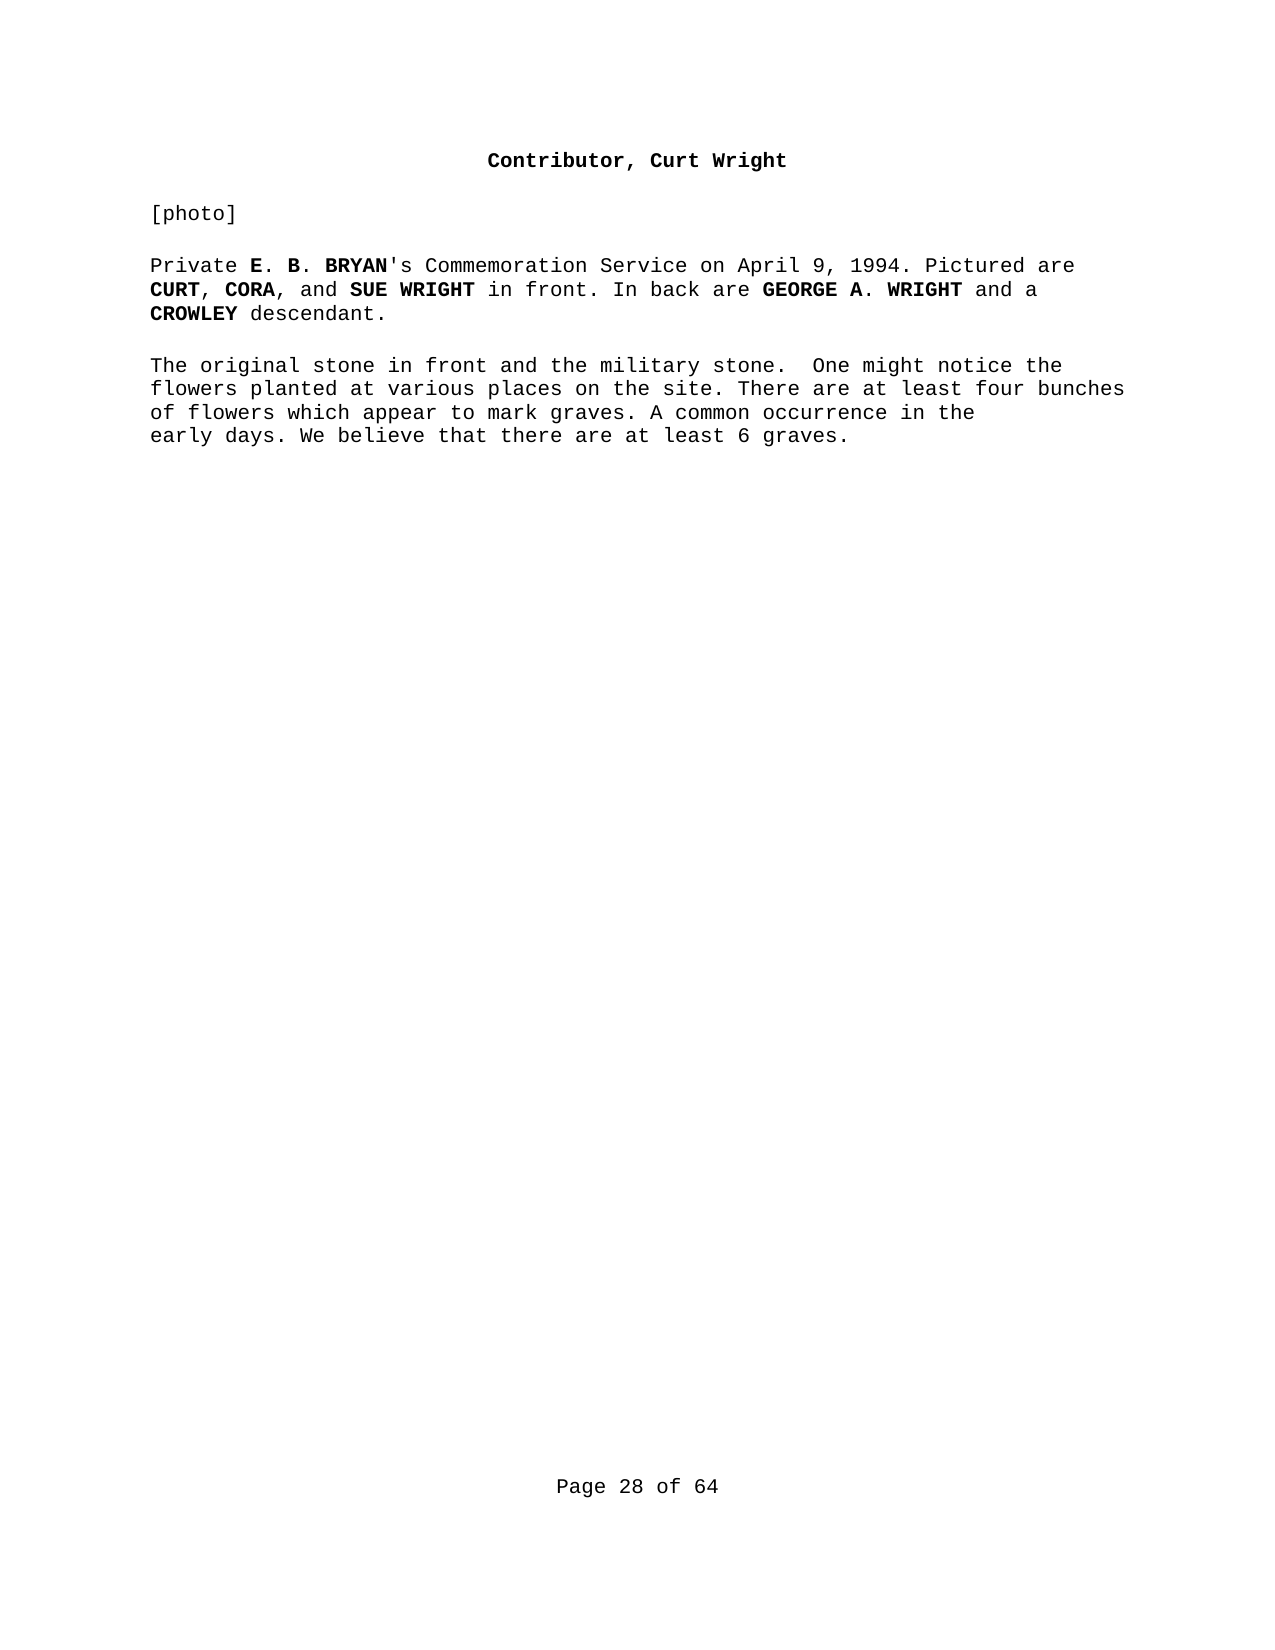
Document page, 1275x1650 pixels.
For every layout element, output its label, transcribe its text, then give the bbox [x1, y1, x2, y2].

text The original stone in front and the military stone. One might notice the flowers planted at various places on the site. There are at least four bunches of flowers which appear to mark graves. A common occurrence in the [150, 354, 1125, 426]
text early days. We believe that there are at least 6 graves. [150, 426, 1125, 449]
text [photo] [150, 203, 1125, 227]
text Private E. B. Bryan's Commemoration Service on April 9, 1994. Pictured are Curt, Cora, and Sue Wright in front. In back are George A. Wright and a Crowley descendant. [150, 255, 1125, 326]
